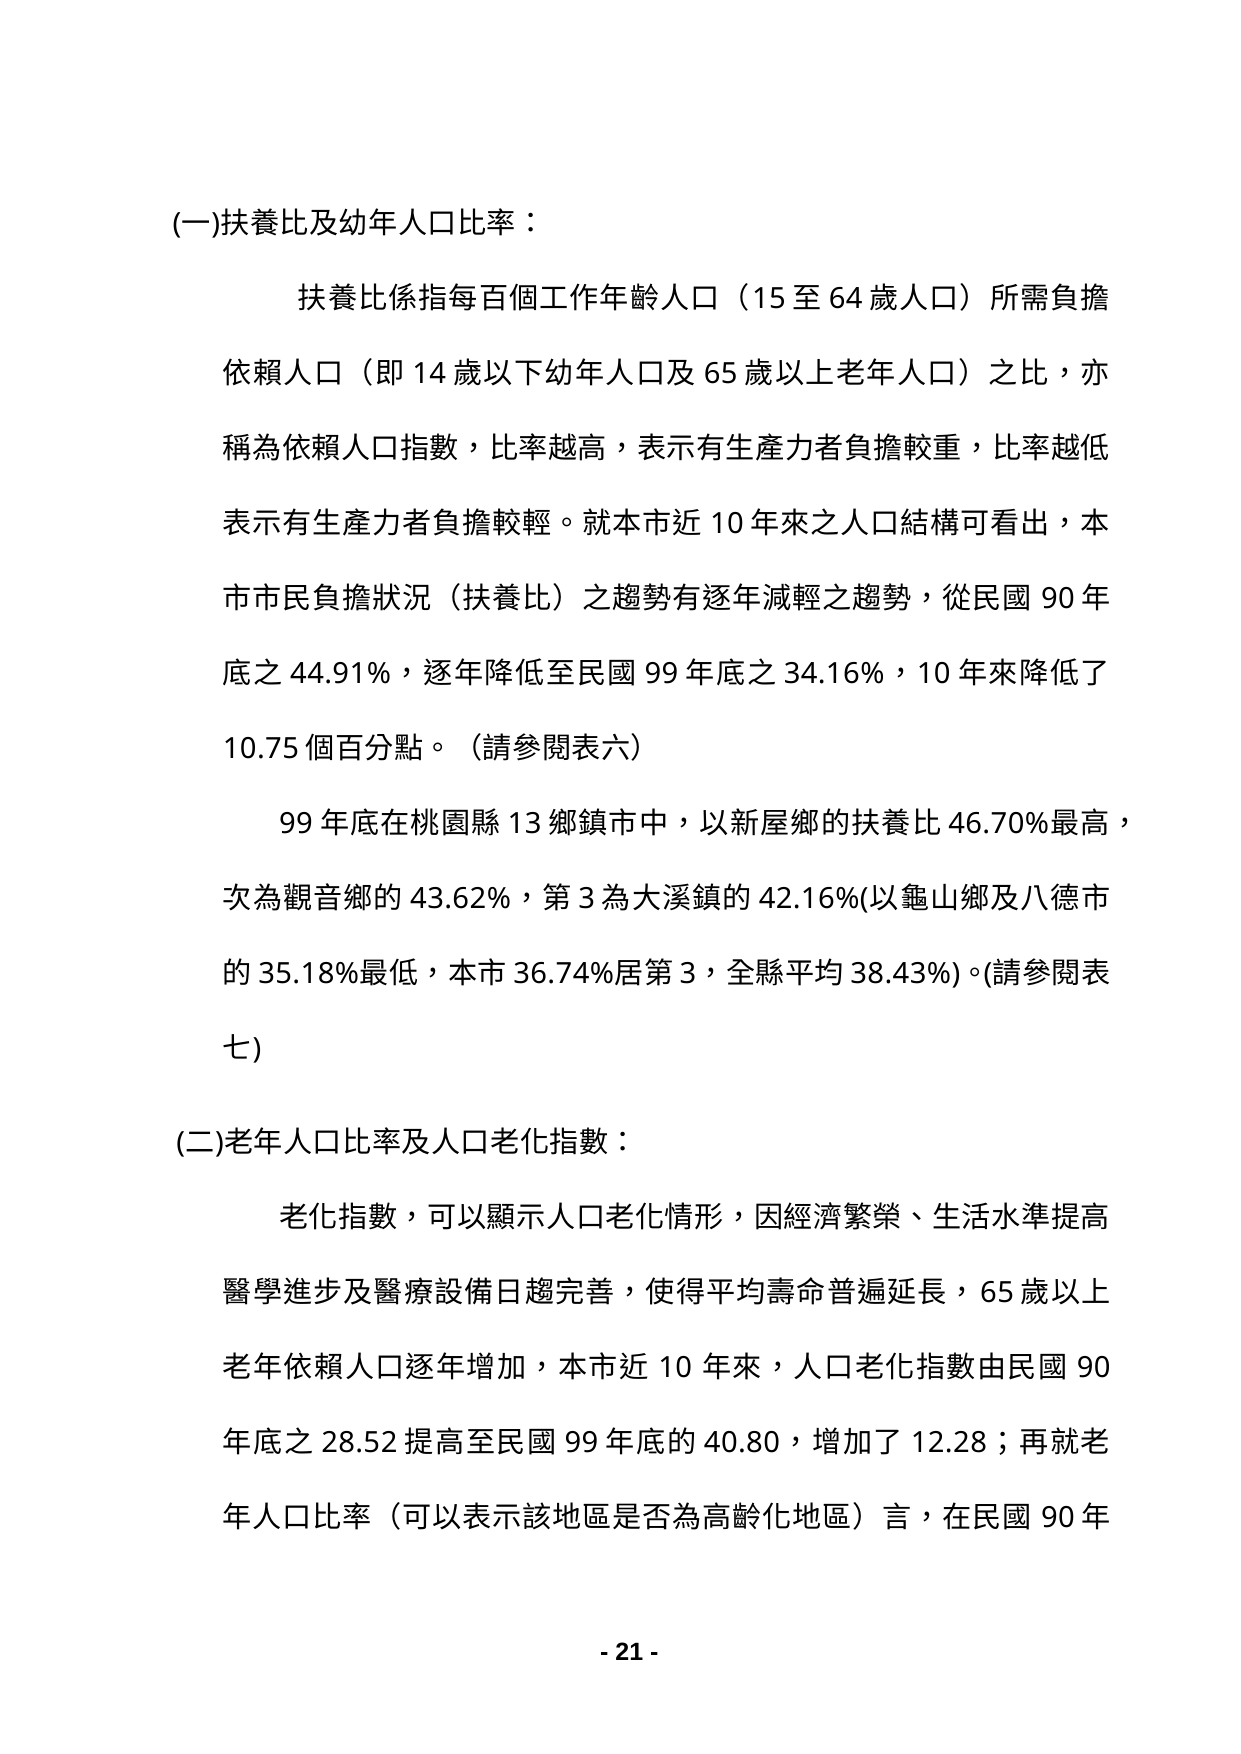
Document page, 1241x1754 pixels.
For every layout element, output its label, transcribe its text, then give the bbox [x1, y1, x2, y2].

text 老化指數，可以顯示人口老化情形，因經濟繁榮、生活水準提高、醫學進步及醫療設備日趨完善，使得平均壽命普遍延長，65歲以上老年依賴人口逐年增加，本市近 10 年來，人口老化指數由民國 90年底之28.52提高至民國99年底的40.80，增加了12.28；再就老年人口比率（可以表示該地區是否為高齡化地區）言，在民國90年底為6.88%，至民國99年底為7.38%，歷年來變動幅度皆不大，在桃園縣13鄉鎮市中，以新屋鄉的13.97%為最高，次為觀音鄉的11.13%，第3為大溪鎮的10.67%(以蘆竹鄉的6.02%最低，本市7.06%居第11)全縣平均8.05%，與聯合國高齡化國家之指標定義（7%）比較高出許多，顯示本縣已擠身於高齡化社會，且老年人口比率有愈來愈高趨勢。(請參閱表七) [223, 1177, 1110, 1552]
text (二)老年人口比率及人口老化指數： [148, 1102, 1110, 1177]
text 扶養比係指每百個工作年齡人口（15至64歲人口）所需負擔依賴人口（即14歲以下幼年人口及65歲以上老年人口）之比，亦稱為依賴人口指數，比率越高，表示有生產力者負擔較重，比率越低，表示有生產力者負擔較輕。就本市近10年來之人口結構可看出，本市市民負擔狀況（扶養比）之趨勢有逐年減輕之趨勢，從民國90年底之44.91%，逐年降低至民國99年底之34.16%，10年來降低了10.75個百分點。（請參閱表六） [223, 258, 1110, 783]
text (一)扶養比及幼年人口比率： [172, 183, 1110, 258]
text 99年底在桃園縣13鄉鎮市中，以新屋鄉的扶養比46.70%最高，次為觀音鄉的43.62%，第3為大溪鎮的42.16%(以龜山鄉及八德市的35.18%最低，本市36.74%居第3，全縣平均38.43%)。(請參閱表七) [223, 783, 1110, 1083]
